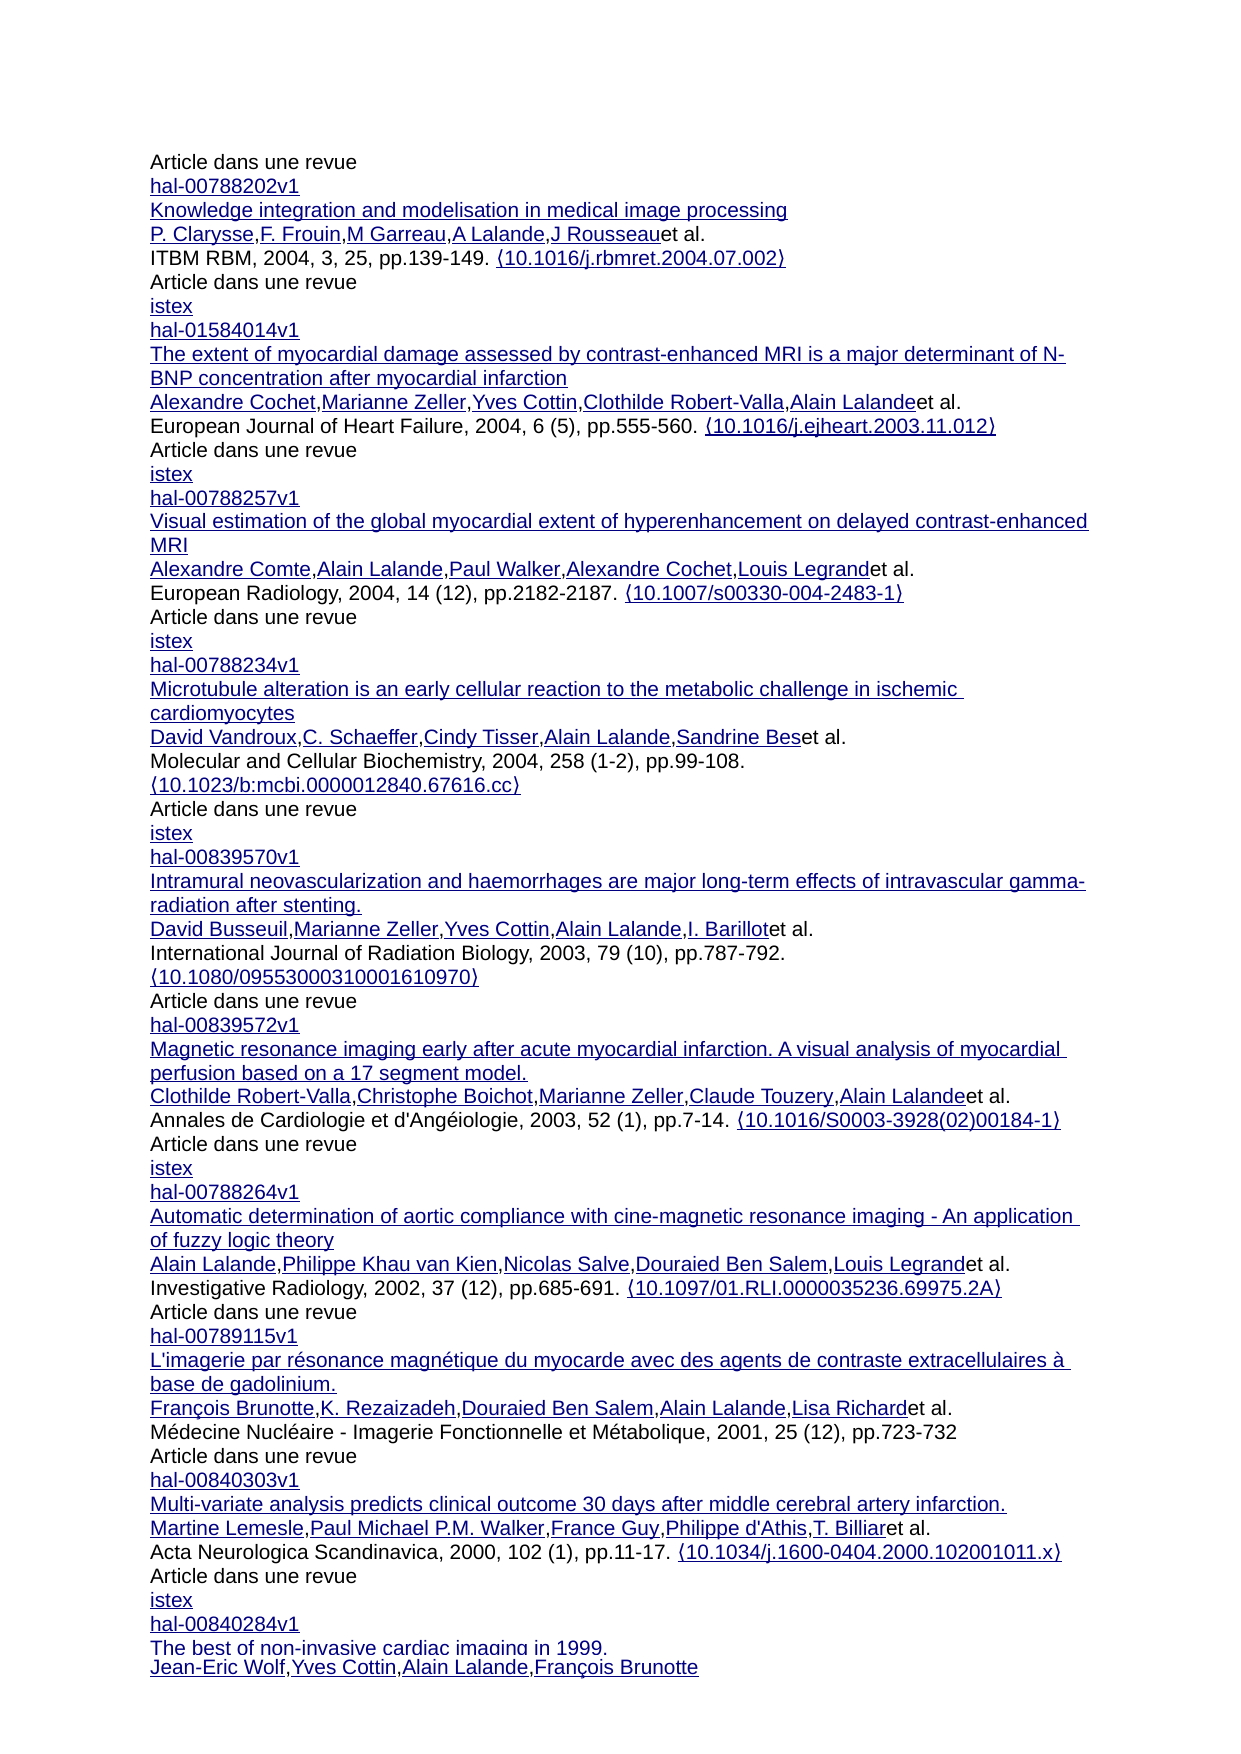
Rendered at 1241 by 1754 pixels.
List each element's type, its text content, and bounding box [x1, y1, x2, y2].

table_cell The best of non-invasive cardiac imaging in 1999. Jean-Eric Wolf,Yves Cottin,Alain Lalande,François Brunotte [150, 1635, 1090, 1679]
table_cell Microtubule alteration is an early cellular reaction to the metabolic challenge in ischemic cardiomyocytes David Vandroux,C. Schaeffer,Cindy Tisser,Alain Lalande,Sandrine Beset al. Molecular and Cellular Biochemistry, 2004, 258 (1-2), pp.99-108. ⟨10.1023/b:mcbi.0000012840.67616.cc⟩ Article dans une revue istex hal-00839570v1 [150, 677, 1090, 869]
table_cell The extent of myocardial damage assessed by contrast-enhanced MRI is a major determinant of N-BNP concentration after myocardial infarction Alexandre Cochet,Marianne Zeller,Yves Cottin,Clothilde Robert-Valla,Alain Lalandeet al. European Journal of Heart Failure, 2004, 6 (5), pp.555-560. ⟨10.1016/j.ejheart.2003.11.012⟩ Article dans une revue istex hal-00788257v1 [150, 342, 1090, 509]
table_cell Intramural neovascularization and haemorrhages are major long-term effects of intravascular gamma-radiation after stenting. David Busseuil,Marianne Zeller,Yves Cottin,Alain Lalande,I. Barillotet al. International Journal of Radiation Biology, 2003, 79 (10), pp.787-792. ⟨10.1080/09553000310001610970⟩ Article dans une revue hal-00839572v1 [150, 869, 1090, 1036]
table_cell Magnetic resonance imaging early after acute myocardial infarction. A visual analysis of myocardial perfusion based on a 17 segment model. Clothilde Robert-Valla,Christophe Boichot,Marianne Zeller,Claude Touzery,Alain Lalandeet al. Annales de Cardiologie et d'Angéiologie, 2003, 52 (1), pp.7-14. ⟨10.1016/S0003-3928(02)00184-1⟩ Article dans une revue istex hal-00788264v1 [150, 1036, 1090, 1204]
table_cell L'imagerie par résonance magnétique du myocarde avec des agents de contraste extracellulaires à base de gadolinium. François Brunotte,K. Rezaizadeh,Douraied Ben Salem,Alain Lalande,Lisa Richardet al. Médecine Nucléaire - Imagerie Fonctionnelle et Métabolique, 2001, 25 (12), pp.723-732 Article dans une revue hal-00840303v1 [150, 1348, 1090, 1492]
table_cell Visual estimation of the global myocardial extent of hyperenhancement on delayed contrast-enhanced MRI Alexandre Comte,Alain Lalande,Paul Walker,Alexandre Cochet,Louis Legrandet al. European Radiology, 2004, 14 (12), pp.2182-2187. ⟨10.1007/s00330-004-2483-1⟩ Article dans une revue istex hal-00788234v1 [150, 509, 1090, 677]
table_cell Automatic determination of aortic compliance with cine-magnetic resonance imaging - An application of fuzzy logic theory Alain Lalande,Philippe Khau van Kien,Nicolas Salve,Douraied Ben Salem,Louis Legrandet al. Investigative Radiology, 2002, 37 (12), pp.685-691. ⟨10.1097/01.RLI.0000035236.69975.2A⟩ Article dans une revue hal-00789115v1 [150, 1204, 1090, 1348]
table_cell Knowledge integration and modelisation in medical image processing P. Clarysse,F. Frouin,M Garreau,A Lalande,J Rousseauet al. ITBM RBM, 2004, 3, 25, pp.139-149. ⟨10.1016/j.rbmret.2004.07.002⟩ Article dans une revue istex hal-01584014v1 [150, 198, 1090, 342]
table_cell Article dans une revue hal-00788202v1 [150, 150, 1090, 198]
table_cell Multi-variate analysis predicts clinical outcome 30 days after middle cerebral artery infarction. Martine Lemesle,Paul Michael P.M. Walker,France Guy,Philippe d'Athis,T. Billiaret al. Acta Neurologica Scandinavica, 2000, 102 (1), pp.11-17. ⟨10.1034/j.1600-0404.2000.102001011.x⟩ Article dans une revue istex hal-00840284v1 [150, 1492, 1090, 1635]
